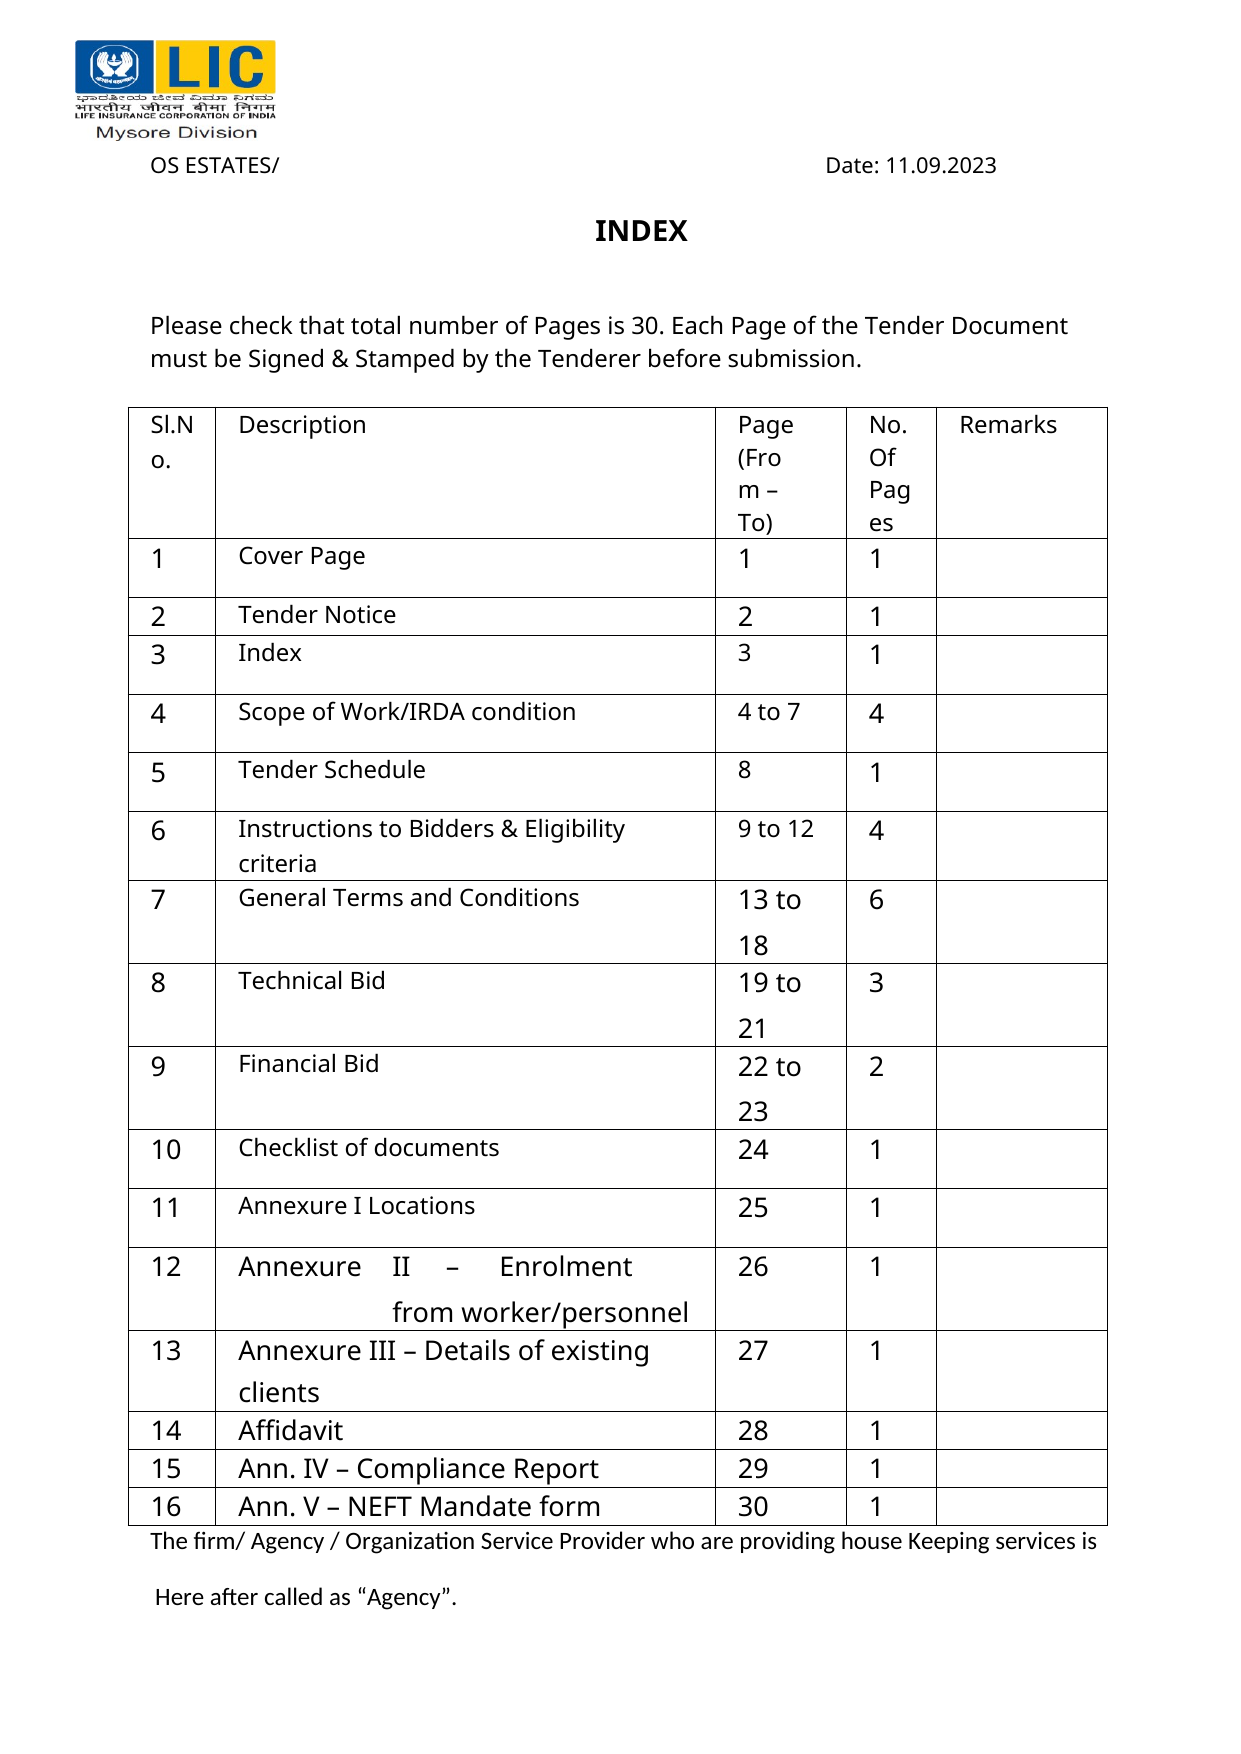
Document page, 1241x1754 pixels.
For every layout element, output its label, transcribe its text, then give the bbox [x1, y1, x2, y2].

table_cell [937, 1331, 1107, 1411]
table_cell 9 [129, 1047, 215, 1129]
table_header Remarks [937, 408, 1107, 538]
table_cell 13 [129, 1331, 215, 1411]
table_cell Annexure III – Details of existing clients [216, 1331, 715, 1411]
table_cell 4 [129, 695, 215, 752]
table_cell [937, 1450, 1107, 1487]
table_cell 2 [847, 1047, 936, 1129]
table_cell 1 [847, 1248, 936, 1330]
picture [75, 40, 276, 141]
table_header No. Of Pages [847, 408, 936, 538]
table_cell Tender Notice [216, 598, 715, 635]
table_cell [937, 598, 1107, 635]
table_cell 26 [716, 1248, 846, 1330]
table_cell 27 [716, 1331, 846, 1411]
table_cell 29 [716, 1450, 846, 1487]
table_cell 4 [847, 812, 936, 879]
table_cell 14 [129, 1412, 215, 1449]
table_cell 30 [716, 1488, 846, 1524]
table_cell [937, 1488, 1107, 1524]
table_cell 8 [716, 753, 846, 811]
table_cell Instructions to Bidders & Eligibility criteria [216, 812, 715, 879]
table_cell 19 to 21 [716, 964, 846, 1046]
table_cell Checklist of documents [216, 1130, 715, 1188]
table_cell 1 [716, 539, 846, 597]
table_cell 25 [716, 1189, 846, 1247]
table_cell [937, 1412, 1107, 1449]
table_header Description [216, 408, 715, 538]
table_cell [937, 1130, 1107, 1188]
table_cell 16 [129, 1488, 215, 1524]
table_cell [937, 753, 1107, 811]
table_cell 1 [847, 598, 936, 635]
table_cell [937, 1248, 1107, 1330]
table_cell Scope of Work/IRDA condition [216, 695, 715, 752]
table_cell 13 to 18 [716, 881, 846, 963]
table_cell 1 [847, 636, 936, 693]
table_cell 1 [847, 1412, 936, 1449]
table_cell 1 [847, 539, 936, 597]
table_cell 9 to 12 [716, 812, 846, 879]
table_cell [937, 812, 1107, 879]
table_cell 1 [129, 539, 215, 597]
table_cell 12 [129, 1248, 215, 1330]
table_cell Affidavit [216, 1412, 715, 1449]
table_cell 3 [716, 636, 846, 693]
table_cell 6 [847, 881, 936, 963]
table_cell 6 [129, 812, 215, 879]
table_cell [937, 695, 1107, 752]
table_cell 1 [847, 1189, 936, 1247]
table_cell 1 [847, 1130, 936, 1188]
table_header Sl.No. [129, 408, 215, 538]
table_header Page (From – To) [716, 408, 846, 538]
table_cell [937, 1047, 1107, 1129]
table_cell Tender Schedule [216, 753, 715, 811]
table_cell Ann. IV – Compliance Report [216, 1450, 715, 1487]
table_cell Ann. V – NEFT Mandate form [216, 1488, 715, 1524]
table_cell [937, 881, 1107, 963]
table_cell 22 to 23 [716, 1047, 846, 1129]
table_cell 1 [847, 1331, 936, 1411]
table_cell [937, 1189, 1107, 1247]
table_cell [937, 539, 1107, 597]
table_cell General Terms and Conditions [216, 881, 715, 963]
text INDEX [142, 210, 1140, 250]
table_cell 7 [129, 881, 215, 963]
table_cell Annexure I Locations [216, 1189, 715, 1247]
table_cell 1 [847, 753, 936, 811]
table_cell Technical Bid [216, 964, 715, 1046]
table_cell 4 [847, 695, 936, 752]
table_cell 28 [716, 1412, 846, 1449]
table_cell 11 [129, 1189, 215, 1247]
table_cell 8 [129, 964, 215, 1046]
table_cell 24 [716, 1130, 846, 1188]
table_cell 15 [129, 1450, 215, 1487]
text The firm/ Agency / Organization Service Provider who are providing house Keeping services is Here after called as “Agency”. [150, 1526, 1100, 1612]
table_cell Cover Page [216, 539, 715, 597]
table_cell Index [216, 636, 715, 693]
table_cell Financial Bid [216, 1047, 715, 1129]
table_cell [937, 636, 1107, 693]
table_cell [937, 964, 1107, 1046]
table_cell 2 [716, 598, 846, 635]
table_cell 5 [129, 753, 215, 811]
table_cell 4 to 7 [716, 695, 846, 752]
table_cell 10 [129, 1130, 215, 1188]
table_cell Annexure II – Enrolment from worker/personnel [216, 1248, 715, 1330]
table_cell 1 [847, 1488, 936, 1524]
table_cell 1 [847, 1450, 936, 1487]
text OS ESTATES/ Date: 11.09.2023 [150, 150, 1140, 180]
table_cell 3 [847, 964, 936, 1046]
table_cell 3 [129, 636, 215, 693]
text Please check that total number of Pages is 30. Each Page of the Tender Document must be Signed & Stamped by the Tenderer before submission. [150, 309, 1093, 374]
table_cell 2 [129, 598, 215, 635]
